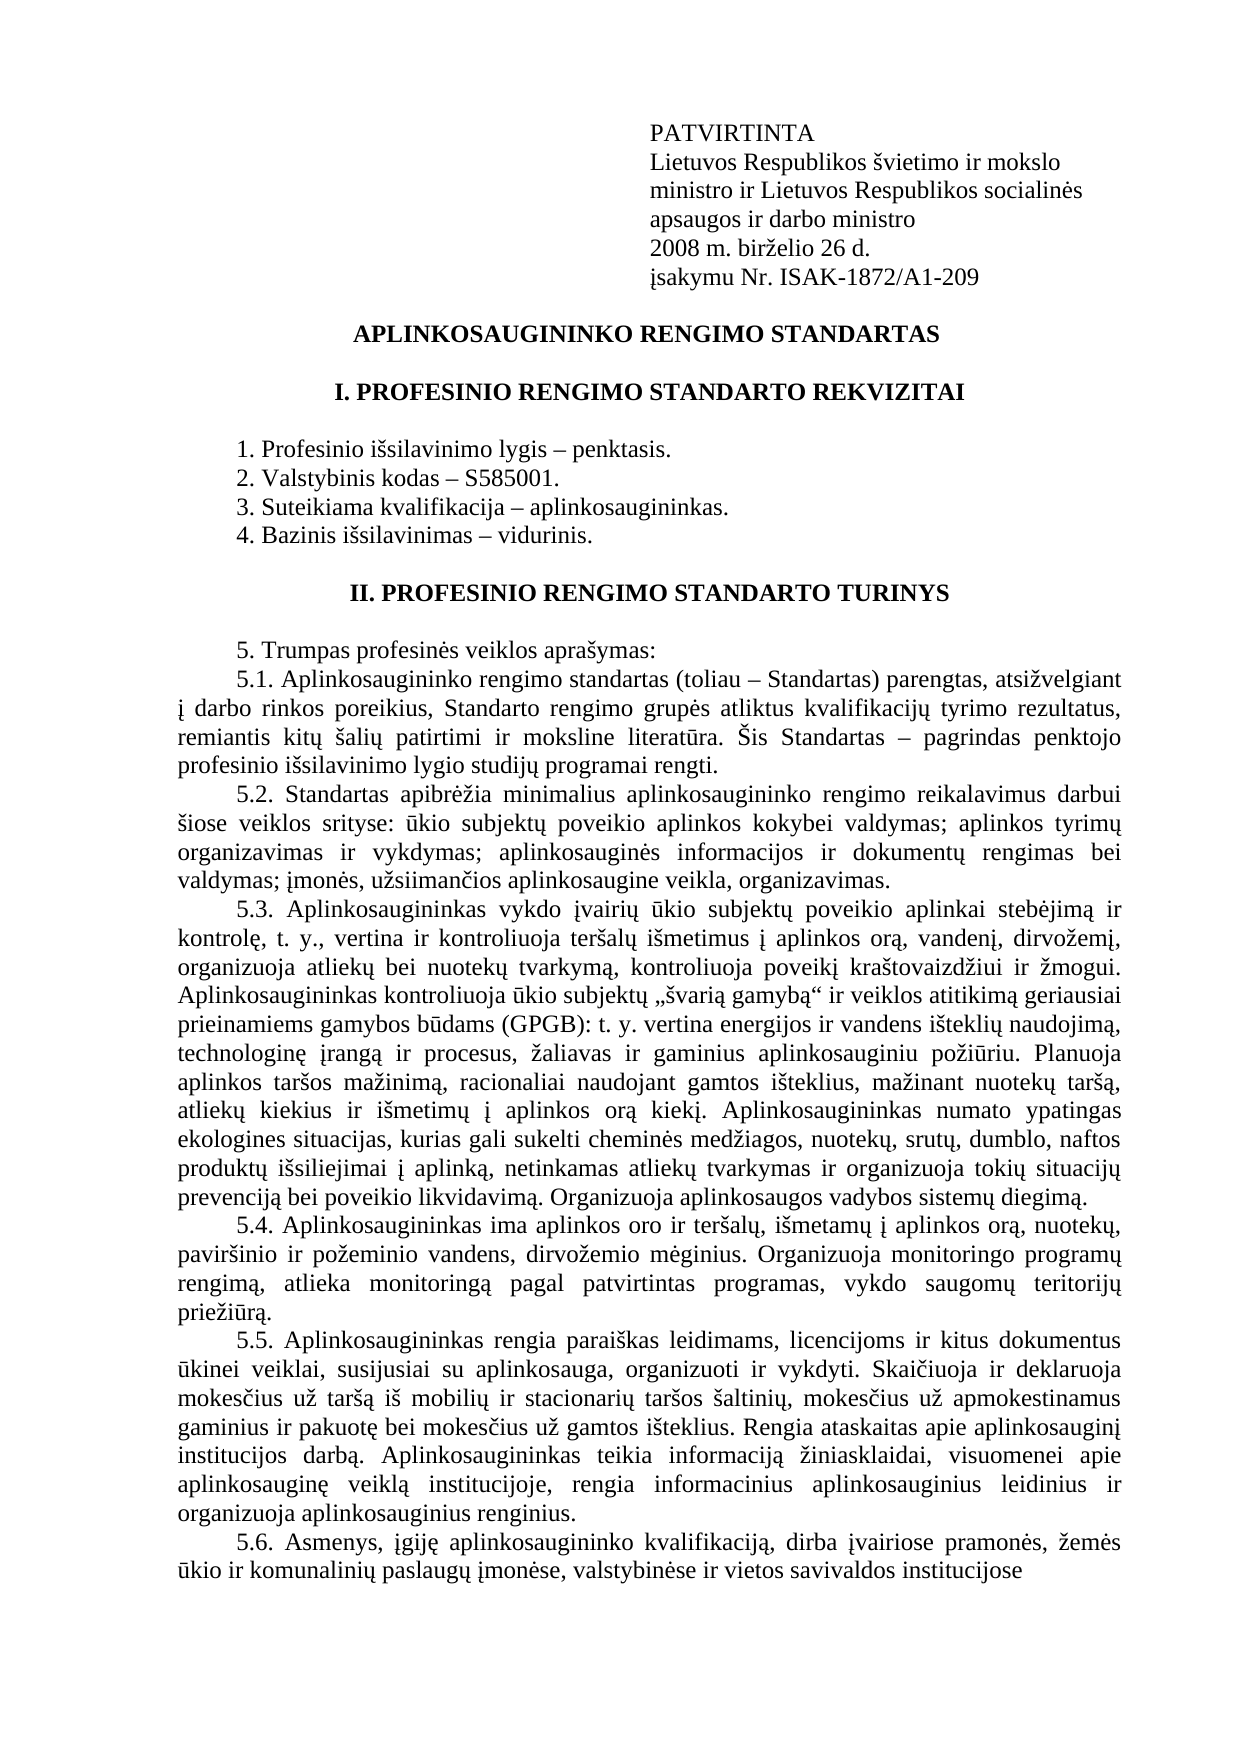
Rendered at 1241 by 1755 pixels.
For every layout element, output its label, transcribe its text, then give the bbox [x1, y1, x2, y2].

text ministro ir Lietuvos Respublikos socialinės [649, 176, 1122, 204]
text įsakymu Nr. ISAK-1872/A1-209 [649, 262, 1122, 291]
text I. PROFESINIO RENGIMO STANDARTO REKVIZITAI [177, 377, 1122, 406]
text 5.3. Aplinkosaugininkas vykdo įvairių ūkio subjektų poveikio aplinkai stebėjimą ir kontrolę, t. y., vertina ir kontroliuoja teršalų išmetimus į aplinkos orą, vandenį, dirvožemį, organizuoja atliekų bei nuotekų tvarkymą, kontroliuoja poveikį kraštovaizdžiui ir žmogui. Aplinkosaugininkas kontroliuoja ūkio subjektų „švarią gamybą“ ir veiklos atitikimą geriausiai prieinamiems gamybos būdams (GPGB): t. y. vertina energijos ir vandens išteklių naudojimą, technologinę įrangą ir procesus, žaliavas ir gaminius aplinkosauginiu požiūriu. Planuoja aplinkos taršos mažinimą, racionaliai naudojant gamtos išteklius, mažinant nuotekų taršą, atliekų kiekius ir išmetimų į aplinkos orą kiekį. Aplinkosaugininkas numato ypatingas ekologines situacijas, kurias gali sukelti cheminės medžiagos, nuotekų, srutų, dumblo, naftos produktų išsiliejimai į aplinką, netinkamas atliekų tvarkymas ir organizuoja tokių situacijų prevenciją bei poveikio likvidavimą. Organizuoja aplinkosaugos vadybos sistemų diegimą. [177, 894, 1122, 1211]
text II. PROFESINIO RENGIMO STANDARTO TURINYS [177, 578, 1122, 607]
text 5.1. Aplinkosaugininko rengimo standartas (toliau – Standartas) parengtas, atsižvelgiant į darbo rinkos poreikius, Standarto rengimo grupės atliktus kvalifikacijų tyrimo rezultatus, remiantis kitų šalių patirtimi ir moksline literatūra. Šis Standartas – pagrindas penktojo profesinio išsilavinimo lygio studijų programai rengti. [177, 664, 1122, 779]
text 4. Bazinis išsilavinimas – vidurinis. [177, 521, 1122, 549]
text 5.2. Standartas apibrėžia minimalius aplinkosaugininko rengimo reikalavimus darbui šiose veiklos srityse: ūkio subjektų poveikio aplinkos kokybei valdymas; aplinkos tyrimų organizavimas ir vykdymas; aplinkosauginės informacijos ir dokumentų rengimas bei valdymas; įmonės, užsiimančios aplinkosaugine veikla, organizavimas. [177, 779, 1122, 894]
text APLINKOSAUGININKO RENGIMO STANDARTAS [177, 319, 1122, 348]
text 5.6. Asmenys, įgiję aplinkosaugininko kvalifikaciją, dirba įvairiose pramonės, žemės ūkio ir komunalinių paslaugų įmonėse, valstybinėse ir vietos savivaldos institucijose [177, 1527, 1122, 1584]
text apsaugos ir darbo ministro [649, 204, 1122, 233]
text 5. Trumpas profesinės veiklos aprašymas: [177, 636, 1122, 664]
text Lietuvos Respublikos švietimo ir mokslo [649, 147, 1122, 176]
text 1. Profesinio išsilavinimo lygis – penktasis. [177, 434, 1122, 463]
text PATVIRTINTA [649, 118, 1122, 147]
text 2008 m. birželio 26 d. [649, 233, 1122, 262]
text 2. Valstybinis kodas – S585001. [177, 463, 1122, 492]
text 5.4. Aplinkosaugininkas ima aplinkos oro ir teršalų, išmetamų į aplinkos orą, nuotekų, paviršinio ir požeminio vandens, dirvožemio mėginius. Organizuoja monitoringo programų rengimą, atlieka monitoringą pagal patvirtintas programas, vykdo saugomų teritorijų priežiūrą. [177, 1211, 1122, 1326]
text 3. Suteikiama kvalifikacija – aplinkosaugininkas. [177, 492, 1122, 521]
text 5.5. Aplinkosaugininkas rengia paraiškas leidimams, licencijoms ir kitus dokumentus ūkinei veiklai, susijusiai su aplinkosauga, organizuoti ir vykdyti. Skaičiuoja ir deklaruoja mokesčius už taršą iš mobilių ir stacionarių taršos šaltinių, mokesčius už apmokestinamus gaminius ir pakuotę bei mokesčius už gamtos išteklius. Rengia ataskaitas apie aplinkosauginį institucijos darbą. Aplinkosaugininkas teikia informaciją žiniasklaidai, visuomenei apie aplinkosauginę veiklą institucijoje, rengia informacinius aplinkosauginius leidinius ir organizuoja aplinkosauginius renginius. [177, 1326, 1122, 1527]
